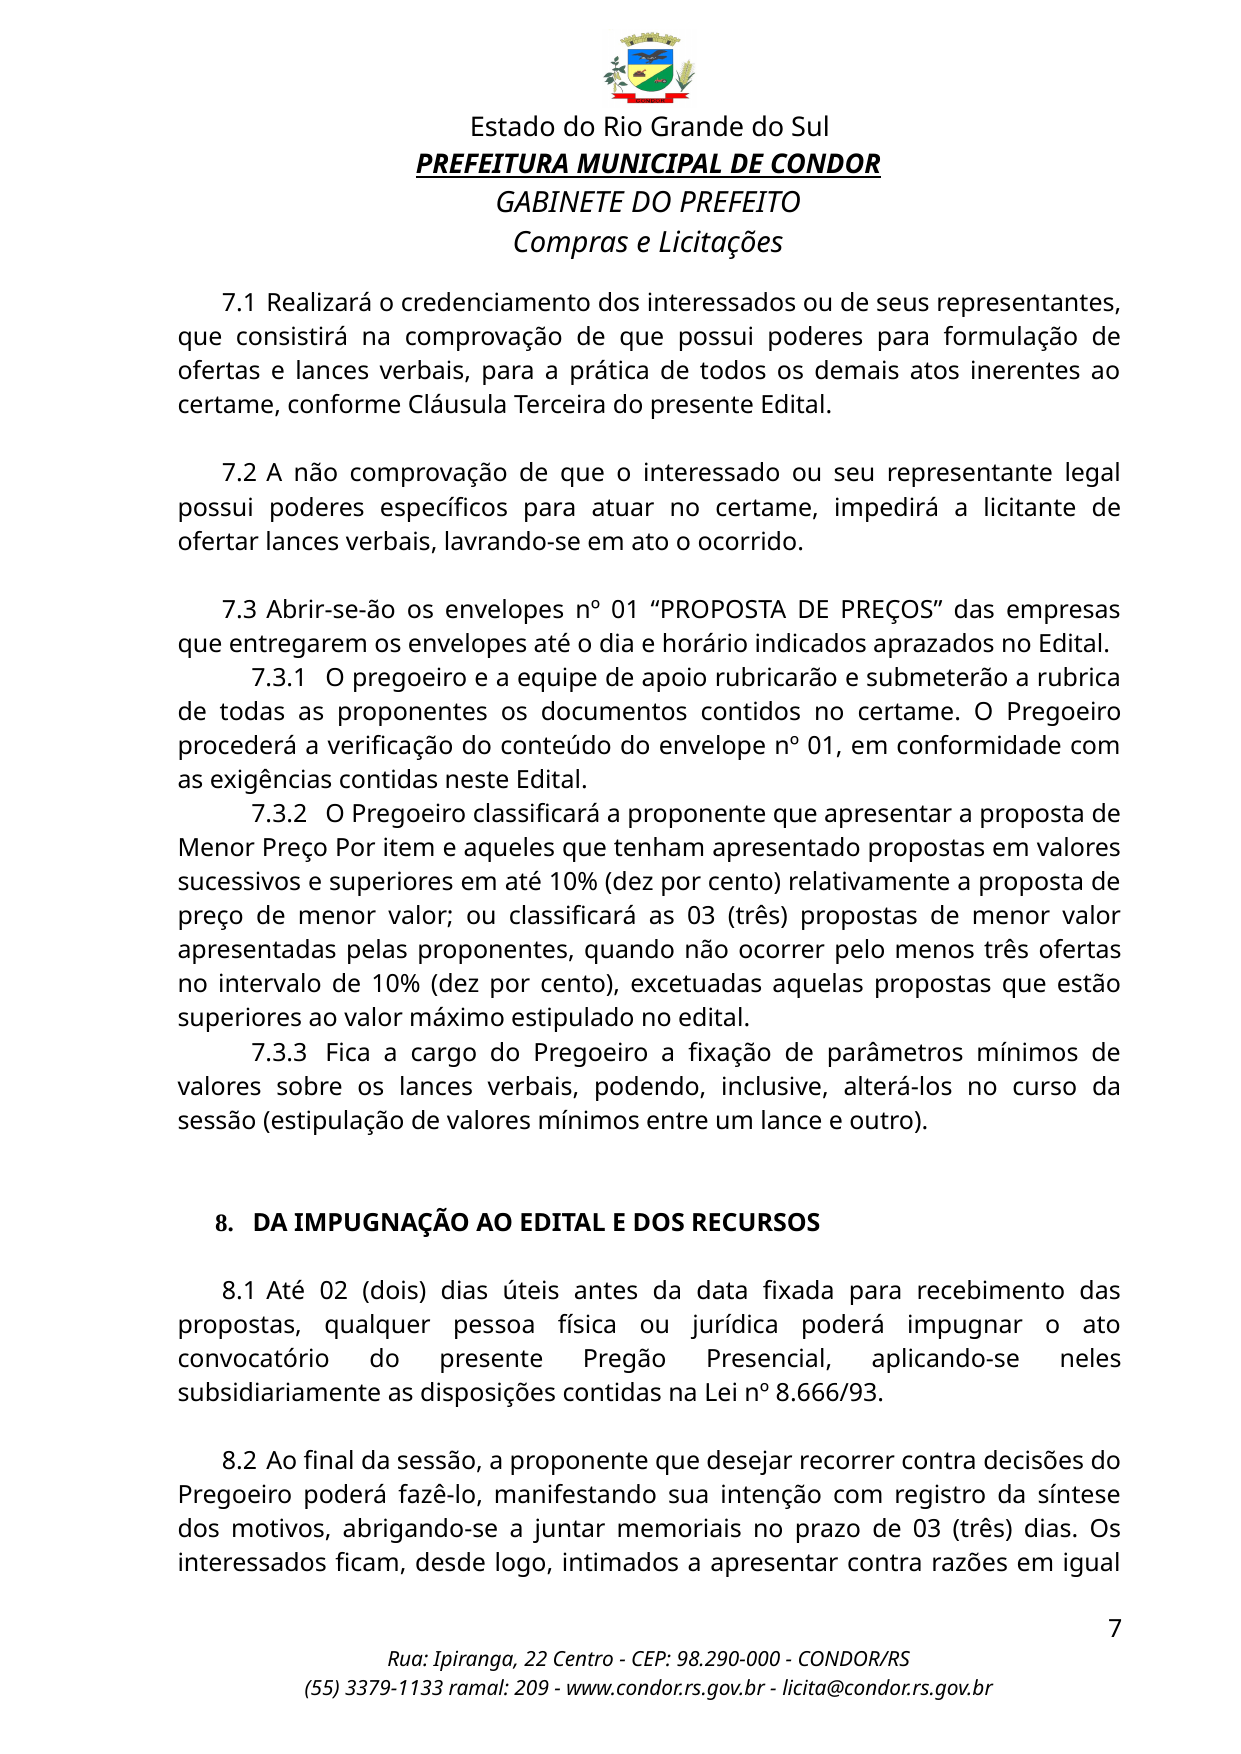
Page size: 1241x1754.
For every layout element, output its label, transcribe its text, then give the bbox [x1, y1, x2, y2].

list Abrir-se-ão os envelopes nº 01 “PROPOSTA DE PREÇOS” das empresas que entregarem os envelopes até o dia e horário indicados aprazados no Edital. [177, 591, 1122, 659]
list O pregoeiro e a equipe de apoio rubricarão e submeterão a rubrica de todas as proponentes os documentos contidos no certame. O Pregoeiro procederá a verificação do conteúdo do envelope nº 01, em conformidade com as exigências contidas neste Edital. [177, 659, 1122, 796]
list Fica a cargo do Pregoeiro a fixação de parâmetros mínimos de valores sobre os lances verbais, podendo, inclusive, alterá-los no curso da sessão (estipulação de valores mínimos entre um lance e outro). [177, 1034, 1122, 1136]
list Realizará o credenciamento dos interessados ou de seus representantes, que consistirá na comprovação de que possui poderes para formulação de ofertas e lances verbais, para a prática de todos os demais atos inerentes ao certame, conforme Cláusula Terceira do presente Edital. [177, 285, 1122, 421]
list Ao final da sessão, a proponente que desejar recorrer contra decisões do Pregoeiro poderá fazê-lo, manifestando sua intenção com registro da síntese dos motivos, abrigando-se a juntar memoriais no prazo de 03 (três) dias. Os interessados ficam, desde logo, intimados a apresentar contra razões em igual [177, 1443, 1122, 1579]
list A não comprovação de que o interessado ou seu representante legal possui poderes específicos para atuar no certame, impedirá a licitante de ofertar lances verbais, lavrando-se em ato o ocorrido. [177, 455, 1122, 557]
list DA IMPUGNAÇÃO AO EDITAL E DOS RECURSOS [215, 1204, 1122, 1238]
list Até 02 (dois) dias úteis antes da data fixada para recebimento das propostas, qualquer pessoa física ou jurídica poderá impugnar o ato convocatório do presente Pregão Presencial, aplicando-se neles subsidiariamente as disposições contidas na Lei nº 8.666/93. [177, 1273, 1122, 1409]
list O Pregoeiro classificará a proponente que apresentar a proposta de Menor Preço Por item e aqueles que tenham apresentado propostas em valores sucessivos e superiores em até 10% (dez por cento) relativamente a proposta de preço de menor valor; ou classificará as 03 (três) propostas de menor valor apresentadas pelas proponentes, quando não ocorrer pelo menos três ofertas no intervalo de 10% (dez por cento), excetuadas aquelas propostas que estão superiores ao valor máximo estipulado no edital. [177, 796, 1122, 1034]
